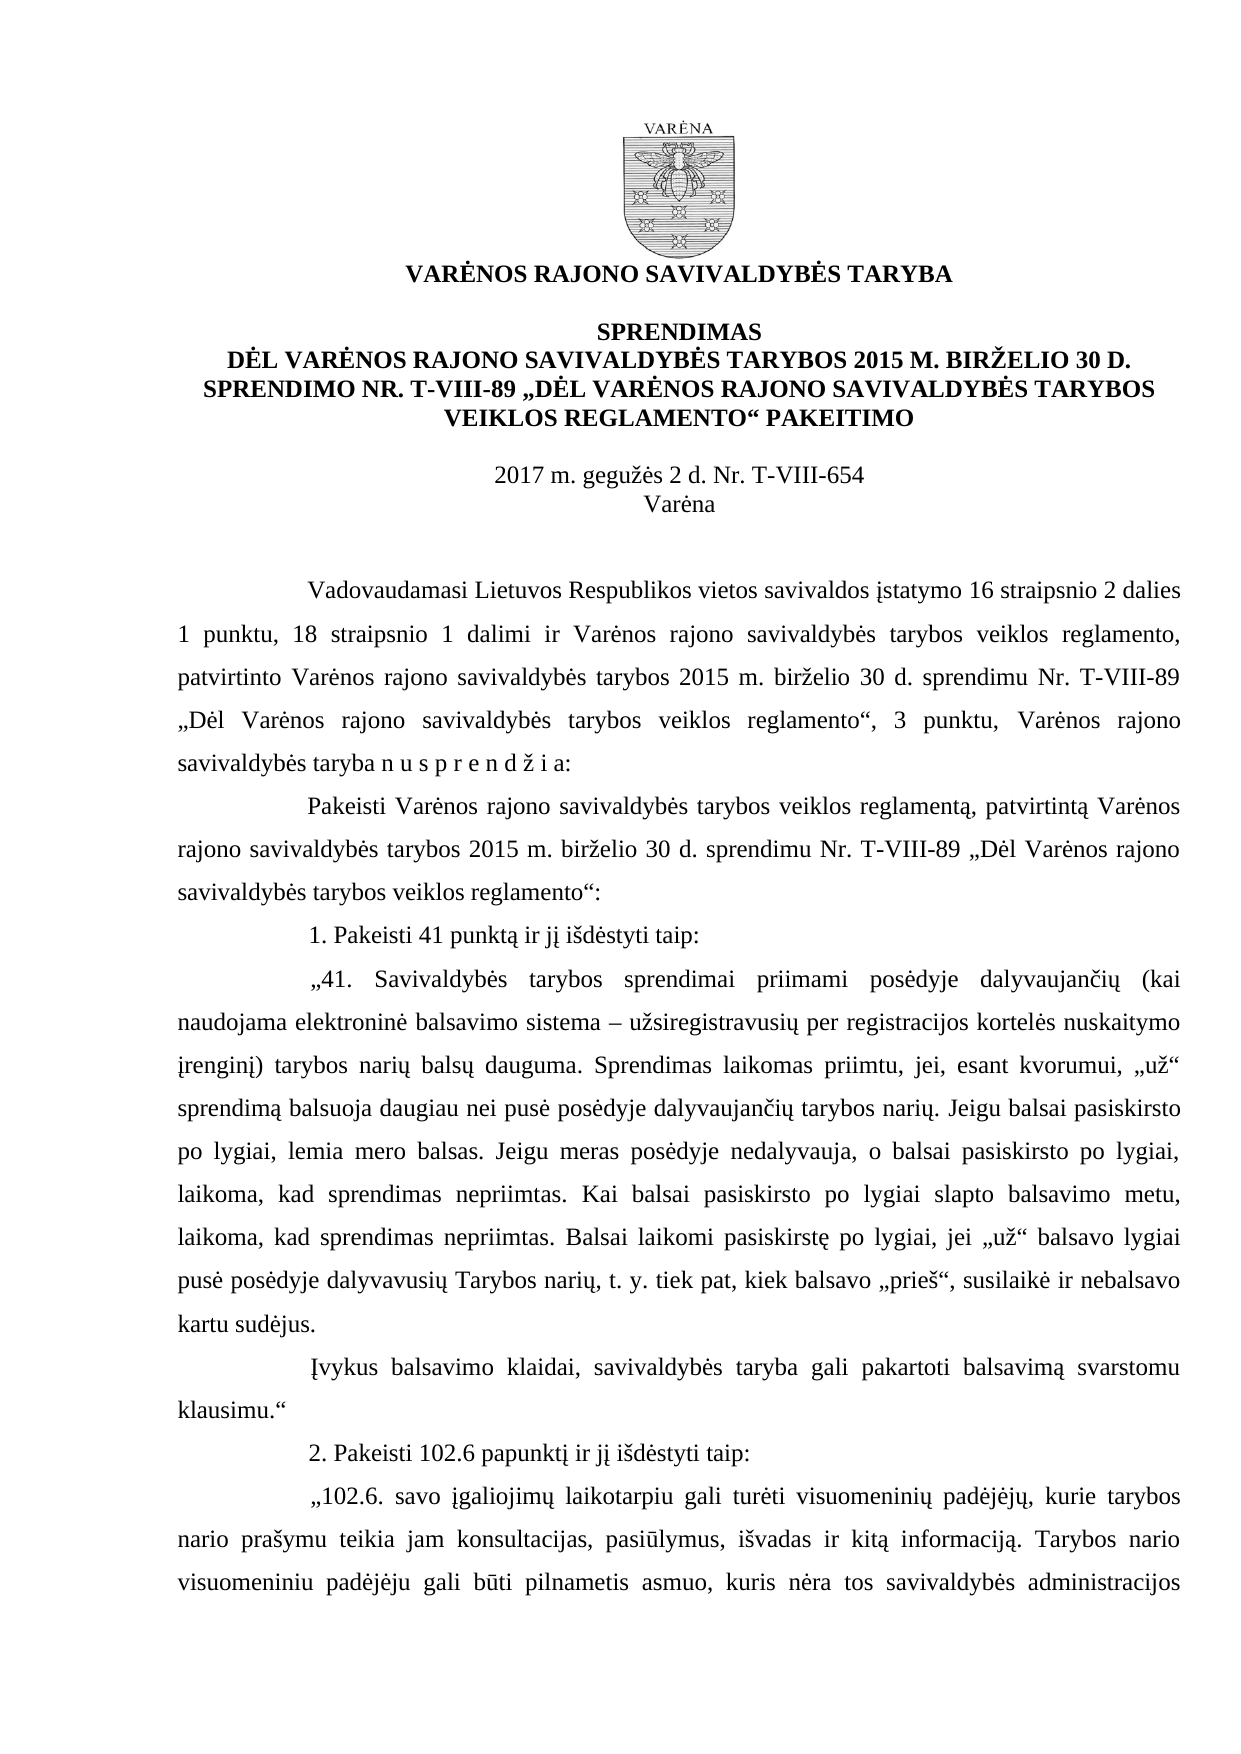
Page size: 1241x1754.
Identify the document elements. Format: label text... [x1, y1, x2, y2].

text Varėna [177, 489, 1181, 518]
text Pakeisti Varėnos rajono savivaldybės tarybos veiklos reglamentą, patvirtintą Varėnos rajono savivaldybės tarybos 2015 m. birželio 30 d. sprendimu Nr. T-VIII-89 „Dėl Varėnos rajono savivaldybės tarybos veiklos reglamento“: [177, 791, 1181, 906]
text „41. Savivaldybės tarybos sprendimai priimami posėdyje dalyvaujančių (kai naudojama elektroninė balsavimo sistema – užsiregistravusių per registracijos kortelės nuskaitymo įrenginį) tarybos narių balsų dauguma. Sprendimas laikomas priimtu, jei, esant kvorumui, „už“ sprendimą balsuoja daugiau nei pusė posėdyje dalyvaujančių tarybos narių. Jeigu balsai pasiskirsto po lygiai, lemia mero balsas. Jeigu meras posėdyje nedalyvauja, o balsai pasiskirsto po lygiai, laikoma, kad sprendimas nepriimtas. Kai balsai pasiskirsto po lygiai slapto balsavimo metu, laikoma, kad sprendimas nepriimtas. Balsai laikomi pasiskirstę po lygiai, jei „už“ balsavo lygiai pusė posėdyje dalyvavusių Tarybos narių, t. y. tiek pat, kiek balsavo „prieš“, susilaikė ir nebalsavo kartu sudėjus. [177, 964, 1181, 1337]
text VARĖNOS RAJONO SAVIVALDYBĖS TARYBA [177, 259, 1181, 288]
text 2. Pakeisti 102.6 papunktį ir jį išdėstyti taip: [177, 1438, 1181, 1467]
text Įvykus balsavimo klaidai, savivaldybės taryba gali pakartoti balsavimą svarstomu klausimu.“ [177, 1352, 1181, 1424]
text SPRENDIMAS [177, 317, 1181, 346]
text 1. Pakeisti 41 punktą ir jį išdėstyti taip: [177, 921, 1181, 949]
text 2017 m. gegužės 2 d. Nr. T-VIII-654 [177, 461, 1181, 489]
text DĖL VARĖNOS RAJONO SAVIVALDYBĖS TARYBOS 2015 M. BIRŽELIO 30 D. SPRENDIMO NR. T-VIII-89 „DĖL VARĖNOS RAJONO SAVIVALDYBĖS TARYBOS VEIKLOS REGLAMENTO“ PAKEITIMO [177, 346, 1181, 432]
text „102.6. savo įgaliojimų laikotarpiu gali turėti visuomeninių padėjėjų, kurie tarybos nario prašymu teikia jam konsultacijas, pasiūlymus, išvadas ir kitą informaciją. Tarybos nario visuomeniniu padėjėju gali būti pilnametis asmuo, kuris nėra tos savivaldybės administracijos [177, 1481, 1181, 1596]
text Vadovaudamasi Lietuvos Respublikos vietos savivaldos įstatymo 16 straipsnio 2 dalies 1 punktu, 18 straipsnio 1 dalimi ir Varėnos rajono savivaldybės tarybos veiklos reglamento, patvirtinto Varėnos rajono savivaldybės tarybos 2015 m. birželio 30 d. sprendimu Nr. T-VIII-89 „Dėl Varėnos rajono savivaldybės tarybos veiklos reglamento“, 3 punktu, Varėnos rajono savivaldybės taryba n u s p r e n d ž i a: [177, 576, 1181, 777]
